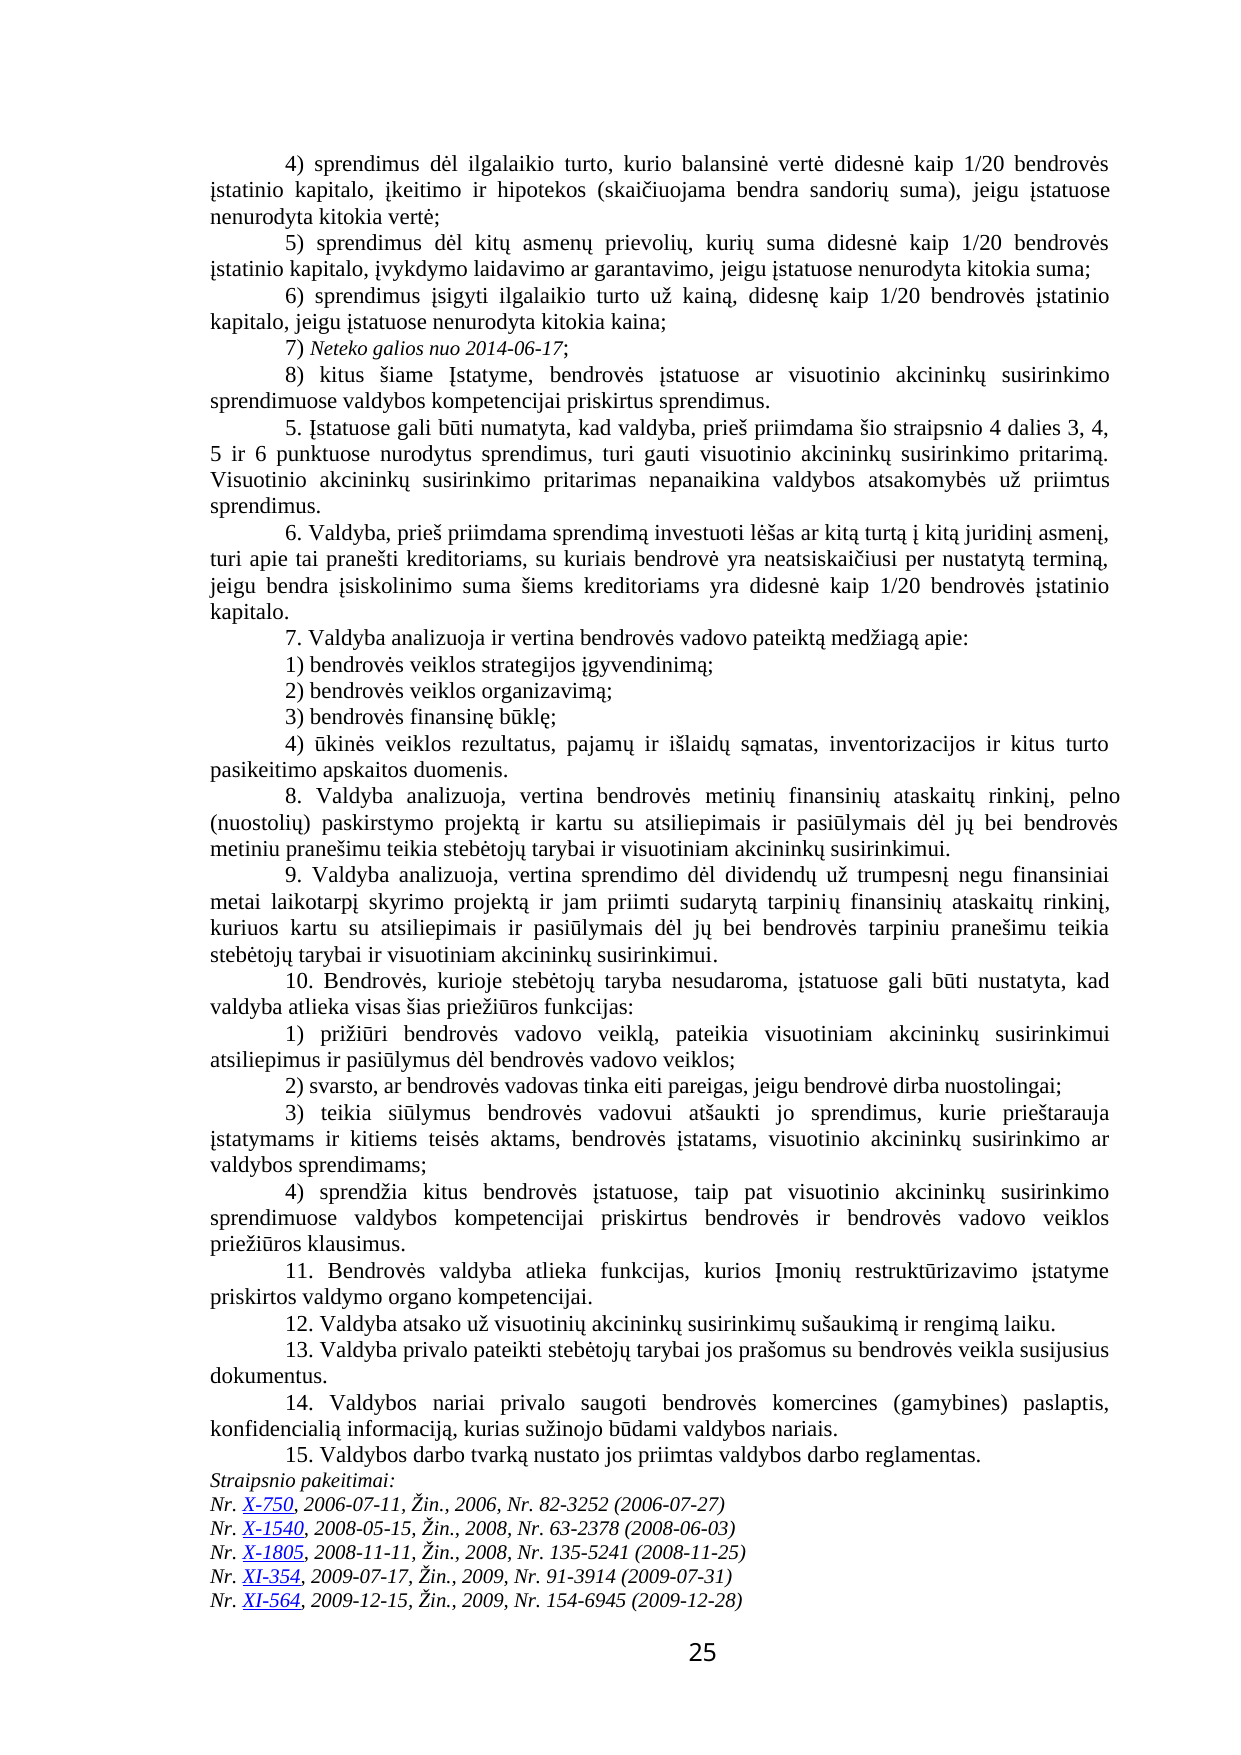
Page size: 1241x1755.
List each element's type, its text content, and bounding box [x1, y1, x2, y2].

text 3) bendrovės finansinę būklę; [210, 703, 1111, 730]
text 4) ūkinės veiklos rezultatus, pajamų ir išlaidų sąmatas, inventorizacijos ir kitus turto pasikeitimo apskaitos duomenis. [210, 730, 1111, 782]
text 4) sprendžia kitus bendrovės įstatuose, taip pat visuotinio akcininkų susirinkimo sprendimuose valdybos kompetencijai priskirtus bendrovės ir bendrovės vadovo veiklos priežiūros klausimus. [210, 1178, 1111, 1257]
text 6. Valdyba, prieš priimdama sprendimą investuoti lėšas ar kitą turtą į kitą juridinį asmenį, turi apie tai pranešti kreditoriams, su kuriais bendrovė yra neatsiskaičiusi per nustatytą terminą, jeigu bendra įsiskolinimo suma šiems kreditoriams yra didesnė kaip 1/20 bendrovės įstatinio kapitalo. [210, 519, 1111, 624]
text 1) bendrovės veiklos strategijos įgyvendinimą; [210, 651, 1111, 677]
text 7. Valdyba analizuoja ir vertina bendrovės vadovo pateiktą medžiagą apie: [210, 624, 1111, 651]
text 14. Valdybos nariai privalo saugoti bendrovės komercines (gamybines) paslaptis, konfidencialią informaciją, kurias sužinojo būdami valdybos nariais. [210, 1389, 1111, 1441]
text Nr. X-1540, 2008-05-15, Žin., 2008, Nr. 63-2378 (2008-06-03) [210, 1516, 1111, 1540]
text 3) teikia siūlymus bendrovės vadovui atšaukti jo sprendimus, kurie prieštarauja įstatymams ir kitiems teisės aktams, bendrovės įstatams, visuotinio akcininkų susirinkimo ar valdybos sprendimams; [210, 1099, 1111, 1178]
text Nr. X-750, 2006-07-11, Žin., 2006, Nr. 82-3252 (2006-07-27) [210, 1492, 1111, 1516]
text 2) bendrovės veiklos organizavimą; [210, 677, 1111, 703]
text 11. Bendrovės valdyba atlieka funkcijas, kurios Įmonių restruktūrizavimo įstatyme priskirtos valdymo organo kompetencijai. [210, 1257, 1111, 1309]
text 4) sprendimus dėl ilgalaikio turto, kurio balansinė vertė didesnė kaip 1/20 bendrovės įstatinio kapitalo, įkeitimo ir hipotekos (skaičiuojama bendra sandorių suma), jeigu įstatuose nenurodyta kitokia vertė; [210, 150, 1110, 229]
text 5) sprendimus dėl kitų asmenų prievolių, kurių suma didesnė kaip 1/20 bendrovės įstatinio kapitalo, įvykdymo laidavimo ar garantavimo, jeigu įstatuose nenurodyta kitokia suma; [210, 229, 1110, 282]
text 8. Valdyba analizuoja, vertina bendrovės metinių finansinių ataskaitų rinkinį, pelno (nuostolių) paskirstymo projektą ir kartu su atsiliepimais ir pasiūlymais dėl jų bei bendrovės metiniu pranešimu teikia stebėtojų tarybai ir visuotiniam akcininkų susirinkimui. [210, 782, 1120, 862]
text 13. Valdyba privalo pateikti stebėtojų tarybai jos prašomus su bendrovės veikla susijusius dokumentus. [210, 1336, 1111, 1389]
text Nr. XI-564, 2009-12-15, Žin., 2009, Nr. 154-6945 (2009-12-28) [210, 1588, 1120, 1612]
text 12. Valdyba atsako už visuotinių akcininkų susirinkimų sušaukimą ir rengimą laiku. [210, 1309, 1111, 1336]
text 9. Valdyba analizuoja, vertina sprendimo dėl dividendų už trumpesnį negu finansiniai metai laikotarpį skyrimo projektą ir jam priimti sudarytą tarpinių finansinių ataskaitų rinkinį, kuriuos kartu su atsiliepimais ir pasiūlymais dėl jų bei bendrovės tarpiniu pranešimu teikia stebėtojų tarybai ir visuotiniam akcininkų susirinkimui. [210, 862, 1111, 967]
text 6) sprendimus įsigyti ilgalaikio turto už kainą, didesnę kaip 1/20 bendrovės įstatinio kapitalo, jeigu įstatuose nenurodyta kitokia kaina; [210, 282, 1111, 334]
text Nr. X-1805, 2008-11-11, Žin., 2008, Nr. 135-5241 (2008-11-25) [210, 1540, 1120, 1564]
text 2) svarsto, ar bendrovės vadovas tinka eiti pareigas, jeigu bendrovė dirba nuostolingai; [210, 1072, 1111, 1099]
text 15. Valdybos darbo tvarką nustato jos priimtas valdybos darbo reglamentas. [210, 1441, 1111, 1468]
text 1) prižiūri bendrovės vadovo veiklą, pateikia visuotiniam akcininkų susirinkimui atsiliepimus ir pasiūlymus dėl bendrovės vadovo veiklos; [210, 1020, 1111, 1072]
text 8) kitus šiame Įstatyme, bendrovės įstatuose ar visuotinio akcininkų susirinkimo sprendimuose valdybos kompetencijai priskirtus sprendimus. [210, 361, 1111, 413]
text 5. Įstatuose gali būti numatyta, kad valdyba, prieš priimdama šio straipsnio 4 dalies 3, 4, 5 ir 6 punktuose nurodytus sprendimus, turi gauti visuotinio akcininkų susirinkimo pritarimą. Visuotinio akcininkų susirinkimo pritarimas nepanaikina valdybos atsakomybės už priimtus sprendimus. [210, 413, 1111, 519]
text 10. Bendrovės, kurioje stebėtojų taryba nesudaroma, įstatuose gali būti nustatyta, kad valdyba atlieka visas šias priežiūros funkcijas: [210, 967, 1111, 1020]
text 7) Neteko galios nuo 2014-06-17; [210, 334, 1111, 361]
text Nr. XI-354, 2009-07-17, Žin., 2009, Nr. 91-3914 (2009-07-31) [210, 1564, 1120, 1588]
text Straipsnio pakeitimai: [210, 1468, 1111, 1492]
